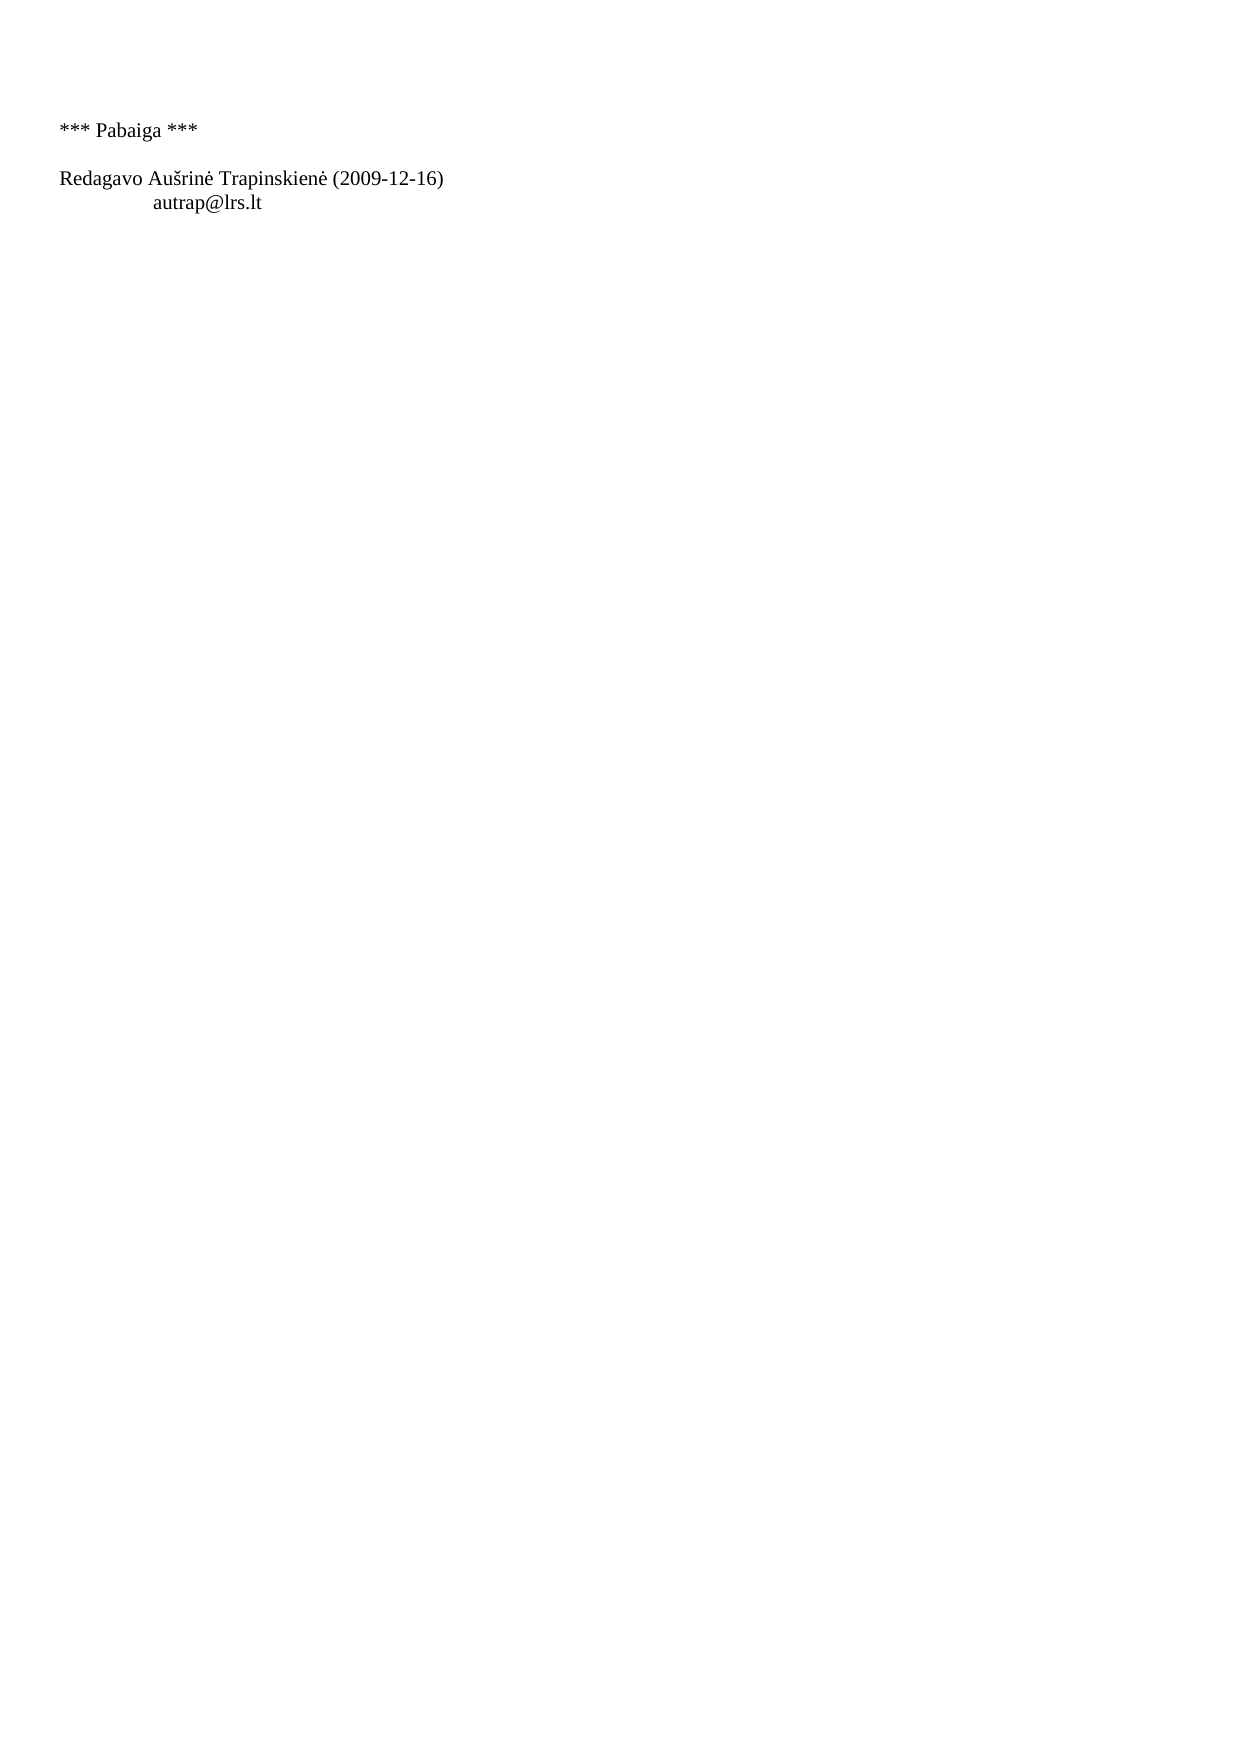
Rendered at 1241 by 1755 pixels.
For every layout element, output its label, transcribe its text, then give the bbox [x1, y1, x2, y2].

text Redagavo Aušrinė Trapinskienė (2009-12-16) [59, 166, 1122, 190]
text autrap@lrs.lt [59, 190, 1122, 214]
text *** Pabaiga *** [59, 118, 1122, 142]
